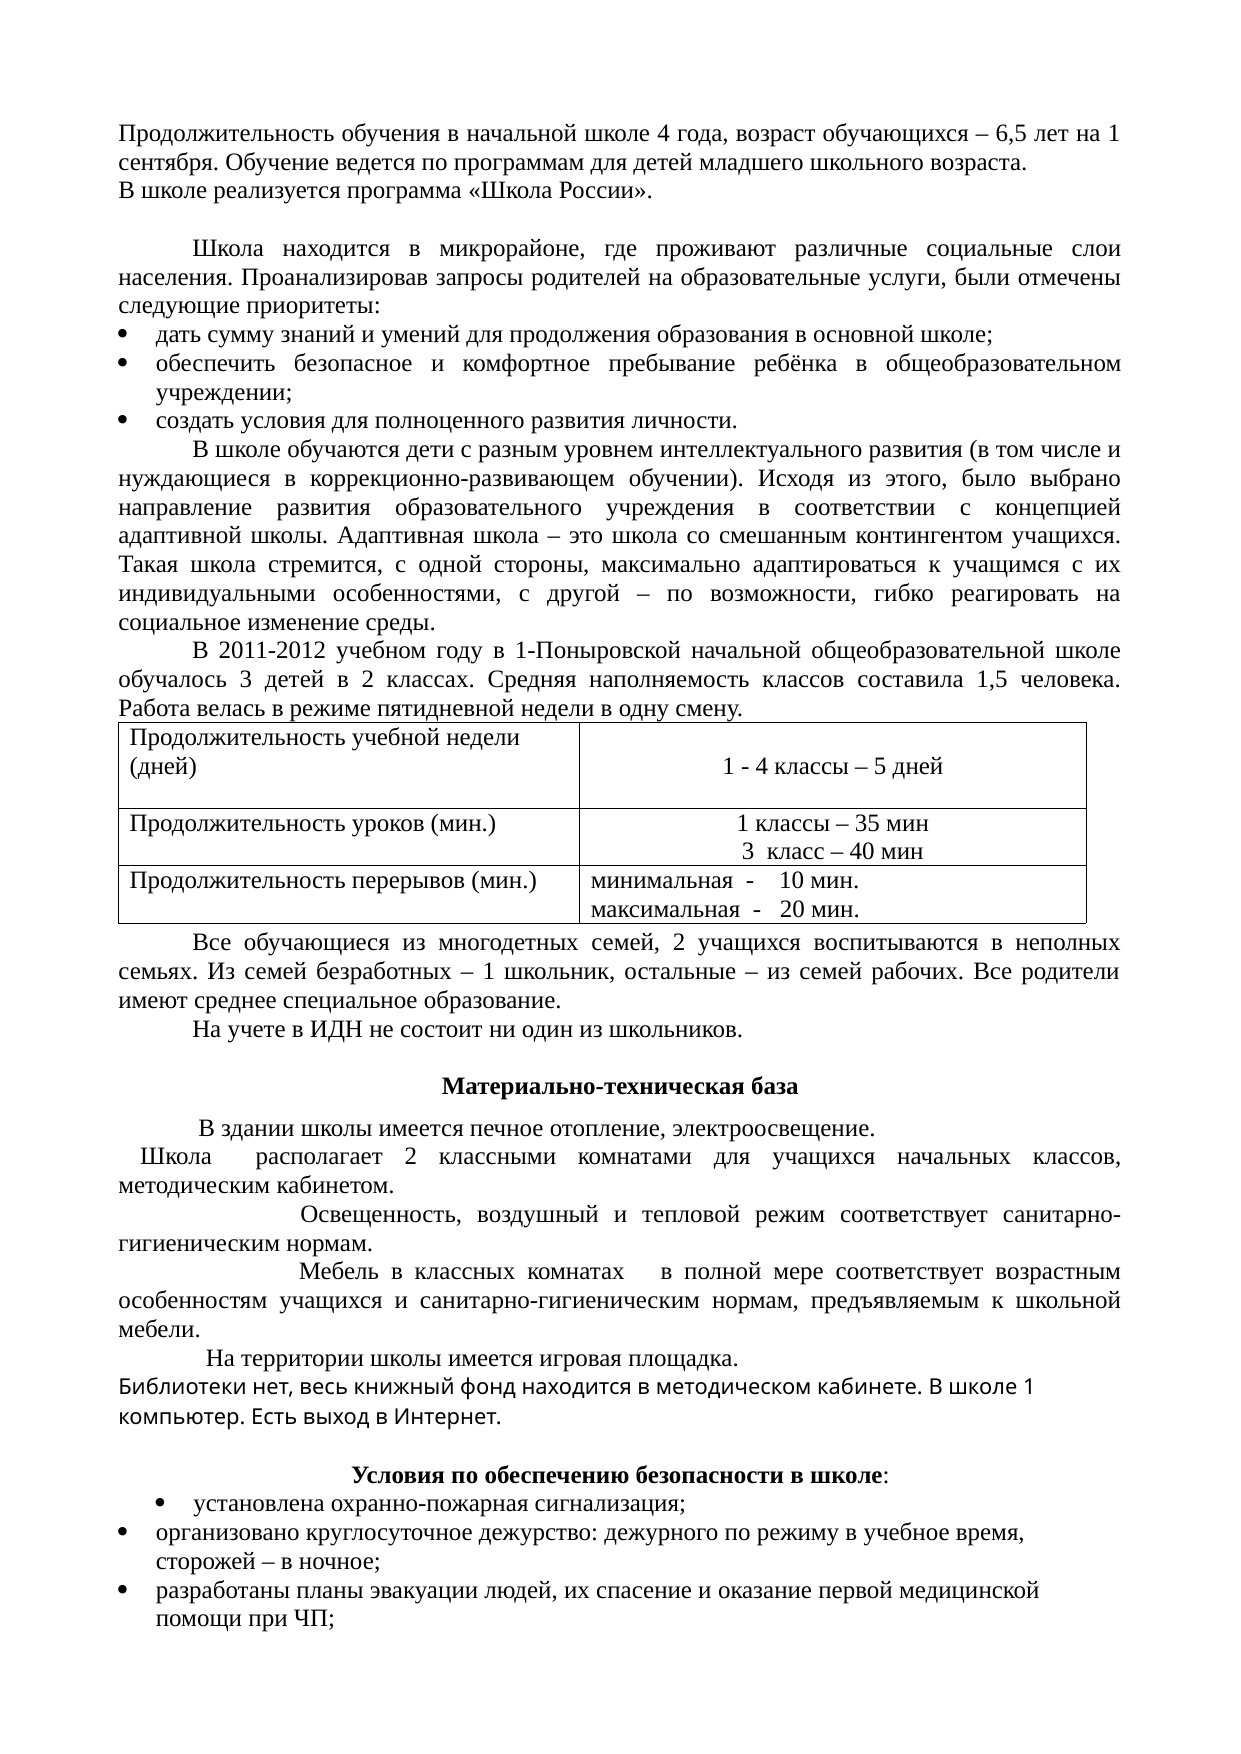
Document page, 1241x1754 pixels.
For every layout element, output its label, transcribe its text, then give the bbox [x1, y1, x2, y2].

text Условия по обеспечению безопасности в школе: [118, 1460, 1122, 1488]
text Освещенность, воздушный и тепловой режим соответствует санитарно-гигиеническим нормам. [118, 1199, 1122, 1256]
text Материально-техническая база [118, 1071, 1122, 1100]
text Продолжительность обучения в начальной школе 4 года, возраст обучающихся – 6,5 лет на 1 сентября. Обучение ведется по программам для детей младшего школьного возраста. [118, 118, 1122, 176]
list разработаны планы эвакуации людей, их спасение и оказание первой медицинской помощи при ЧП; [118, 1575, 1122, 1632]
text Библиотеки нет, весь книжный фонд находится в методическом кабинете. В школе 1 компьютер. Есть выход в Интернет. [118, 1371, 1122, 1431]
list установлена охранно-пожарная сигнализация; [156, 1488, 1122, 1517]
text В школе обучаются дети с разным уровнем интеллектуального развития (в том числе и нуждающиеся в коррекционно-развивающем обучении). Исходя из этого, было выбрано направление развития образовательного учреждения в соответствии с концепцией адаптивной школы. Адаптивная школа – это школа со смешанным контингентом учащихся. Такая школа стремится, с одной стороны, максимально адаптироваться к учащимся с их индивидуальными особенностями, с другой – по возможности, гибко реагировать на социальное изменение среды. [118, 434, 1122, 636]
text Мебель в классных комнатах в полной мере соответствует возрастным особенностям учащихся и санитарно-гигиеническим нормам, предъявляемым к школьной мебели. [118, 1256, 1122, 1343]
list дать сумму знаний и умений для продолжения образования в основной школе; [118, 319, 1122, 348]
text В 2011-2012 учебном году в 1-Поныровской начальной общеобразовательной школе обучалось 3 детей в 2 классах. Средняя наполняемость классов составила 1,5 человека. Работа велась в режиме пятидневной недели в одну смену. [118, 636, 1122, 722]
table_cell Продолжительность уроков (мин.) [119, 809, 579, 865]
table_header Продолжительность учебной недели (дней) [119, 723, 579, 807]
list обеспечить безопасное и комфортное пребывание ребёнка в общеобразовательном учреждении; [118, 348, 1122, 406]
text В здании школы имеется печное отопление, электроосвещение. [118, 1113, 1122, 1141]
table_cell Продолжительность перерывов (мин.) [119, 866, 579, 923]
list организовано круглосуточное дежурство: дежурного по режиму в учебное время, сторожей – в ночное; [118, 1517, 1122, 1575]
text Школа находится в микрорайоне, где проживают различные социальные слои населения. Проанализировав запросы родителей на образовательные услуги, были отмечены следующие приоритеты: [118, 233, 1122, 319]
table_header 1 - 4 классы – 5 дней [580, 723, 1086, 807]
list создать условия для полноценного развития личности. [118, 406, 1122, 434]
text Школа располагает 2 классными комнатами для учащихся начальных классов, методическим кабинетом. [118, 1141, 1122, 1199]
table_cell 1 классы – 35 мин 3 класс – 40 мин [580, 809, 1086, 865]
text В школе реализуется программа «Школа России». [118, 176, 1122, 204]
text На учете в ИДН не состоит ни один из школьников. [118, 1014, 1122, 1043]
text На территории школы имеется игровая площадка. [118, 1343, 1122, 1371]
text Все обучающиеся из многодетных семей, 2 учащихся воспитываются в неполных семьях. Из семей безработных – 1 школьник, остальные – из семей рабочих. Все родители имеют среднее специальное образование. [118, 923, 1122, 1014]
table_cell минимальная - 10 мин. максимальная - 20 мин. [580, 866, 1086, 923]
